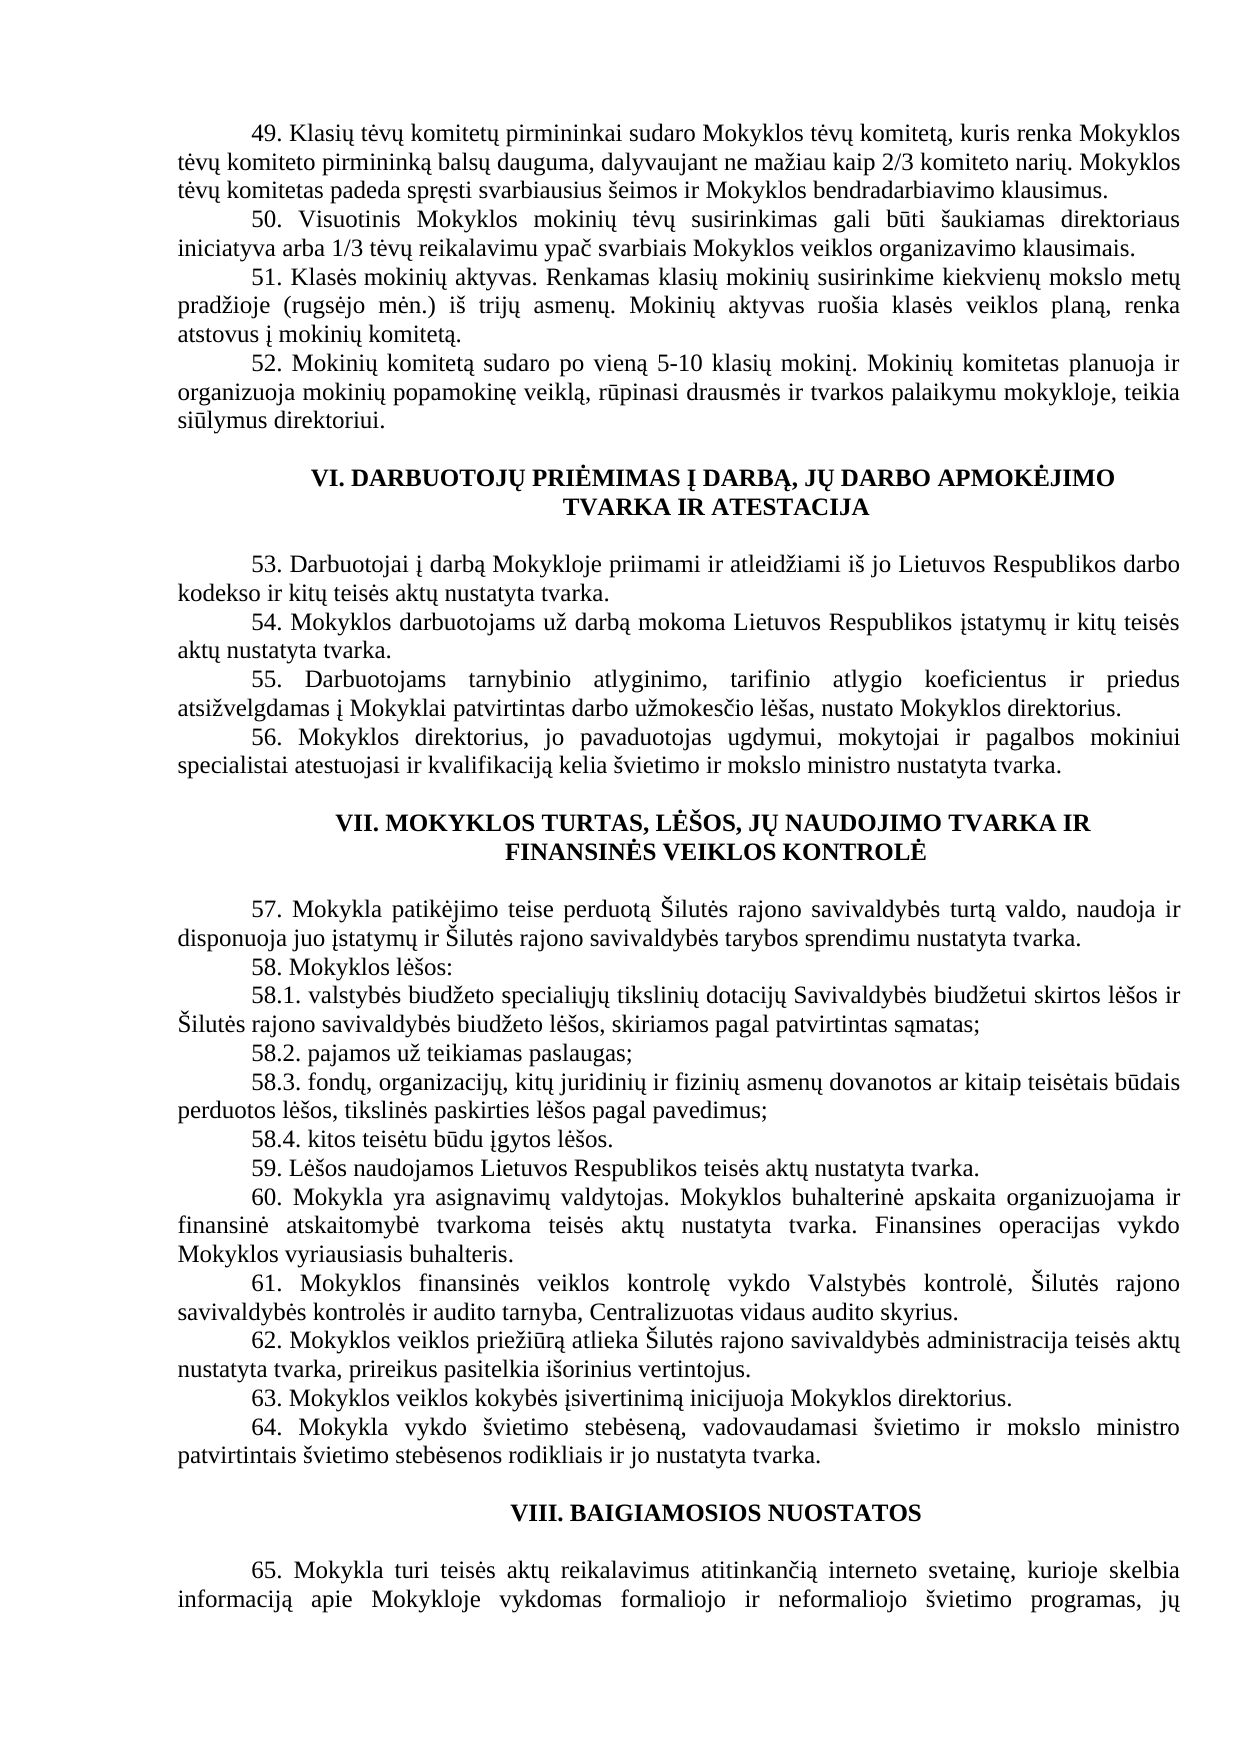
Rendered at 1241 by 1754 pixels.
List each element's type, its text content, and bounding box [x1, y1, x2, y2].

text FINANSINĖS VEIKLOS KONTROLĖ [177, 837, 1181, 866]
text 57. Mokykla patikėjimo teise perduotą Šilutės rajono savivaldybės turtą valdo, naudoja ir disponuoja juo įstatymų ir Šilutės rajono savivaldybės tarybos sprendimu nustatyta tvarka. [177, 894, 1181, 952]
text VII. MOKYKLOS TURTAS, LĖŠOS, JŲ NAUDOJIMO TVARKA IR [177, 808, 1181, 837]
text 53. Darbuotojai į darbą Mokykloje priimami ir atleidžiami iš jo Lietuvos Respublikos darbo kodekso ir kitų teisės aktų nustatyta tvarka. [177, 549, 1181, 607]
text VIII. BAIGIAMOSIOS NUOSTATOS [177, 1498, 1181, 1527]
text 65. Mokykla turi teisės aktų reikalavimus atitinkančią interneto svetainę, kurioje skelbia informaciją apie Mokykloje vykdomas formaliojo ir neformaliojo švietimo programas, jų [177, 1556, 1181, 1613]
text 61. Mokyklos finansinės veiklos kontrolę vykdo Valstybės kontrolė, Šilutės rajono savivaldybės kontrolės ir audito tarnyba, Centralizuotas vidaus audito skyrius. [177, 1268, 1181, 1326]
text 49. Klasių tėvų komitetų pirmininkai sudaro Mokyklos tėvų komitetą, kuris renka Mokyklos tėvų komiteto pirmininką balsų dauguma, dalyvaujant ne mažiau kaip 2/3 komiteto narių. Mokyklos tėvų komitetas padeda spręsti svarbiausius šeimos ir Mokyklos bendradarbiavimo klausimus. [177, 118, 1181, 204]
text 63. Mokyklos veiklos kokybės įsivertinimą inicijuoja Mokyklos direktorius. [177, 1383, 1181, 1412]
text TVARKA IR ATESTACIJA [177, 492, 1181, 521]
text VI. DARBUOTOJŲ PRIĖMIMAS Į DARBĄ, JŲ DARBO APMOKĖJIMO [177, 463, 1181, 492]
text 64. Mokykla vykdo švietimo stebėseną, vadovaudamasi švietimo ir mokslo ministro patvirtintais švietimo stebėsenos rodikliais ir jo nustatyta tvarka. [177, 1412, 1181, 1469]
text 58. Mokyklos lėšos: [177, 952, 1181, 981]
text 62. Mokyklos veiklos priežiūrą atlieka Šilutės rajono savivaldybės administracija teisės aktų nustatyta tvarka, prireikus pasitelkia išorinius vertintojus. [177, 1326, 1181, 1383]
text 50. Visuotinis Mokyklos mokinių tėvų susirinkimas gali būti šaukiamas direktoriaus iniciatyva arba 1/3 tėvų reikalavimu ypač svarbiais Mokyklos veiklos organizavimo klausimais. [177, 204, 1181, 262]
text 54. Mokyklos darbuotojams už darbą mokoma Lietuvos Respublikos įstatymų ir kitų teisės aktų nustatyta tvarka. [177, 607, 1181, 664]
text 52. Mokinių komitetą sudaro po vieną 5-10 klasių mokinį. Mokinių komitetas planuoja ir organizuoja mokinių popamokinę veiklą, rūpinasi drausmės ir tvarkos palaikymu mokykloje, teikia siūlymus direktoriui. [177, 348, 1181, 434]
text 58.2. pajamos už teikiamas paslaugas; [177, 1038, 1181, 1067]
text 58.1. valstybės biudžeto specialiųjų tikslinių dotacijų Savivaldybės biudžetui skirtos lėšos ir Šilutės rajono savivaldybės biudžeto lėšos, skiriamos pagal patvirtintas sąmatas; [177, 981, 1181, 1038]
text 58.3. fondų, organizacijų, kitų juridinių ir fizinių asmenų dovanotos ar kitaip teisėtais būdais perduotos lėšos, tikslinės paskirties lėšos pagal pavedimus; [177, 1067, 1181, 1124]
text 59. Lėšos naudojamos Lietuvos Respublikos teisės aktų nustatyta tvarka. [177, 1153, 1181, 1182]
text 58.4. kitos teisėtu būdu įgytos lėšos. [177, 1124, 1181, 1153]
text 51. Klasės mokinių aktyvas. Renkamas klasių mokinių susirinkime kiekvienų mokslo metų pradžioje (rugsėjo mėn.) iš trijų asmenų. Mokinių aktyvas ruošia klasės veiklos planą, renka atstovus į mokinių komitetą. [177, 262, 1181, 348]
text 56. Mokyklos direktorius, jo pavaduotojas ugdymui, mokytojai ir pagalbos mokiniui specialistai atestuojasi ir kvalifikaciją kelia švietimo ir mokslo ministro nustatyta tvarka. [177, 722, 1181, 779]
text 55. Darbuotojams tarnybinio atlyginimo, tarifinio atlygio koeficientus ir priedus atsižvelgdamas į Mokyklai patvirtintas darbo užmokesčio lėšas, nustato Mokyklos direktorius. [177, 664, 1181, 722]
text 60. Mokykla yra asignavimų valdytojas. Mokyklos buhalterinė apskaita organizuojama ir finansinė atskaitomybė tvarkoma teisės aktų nustatyta tvarka. Finansines operacijas vykdo Mokyklos vyriausiasis buhalteris. [177, 1182, 1181, 1268]
